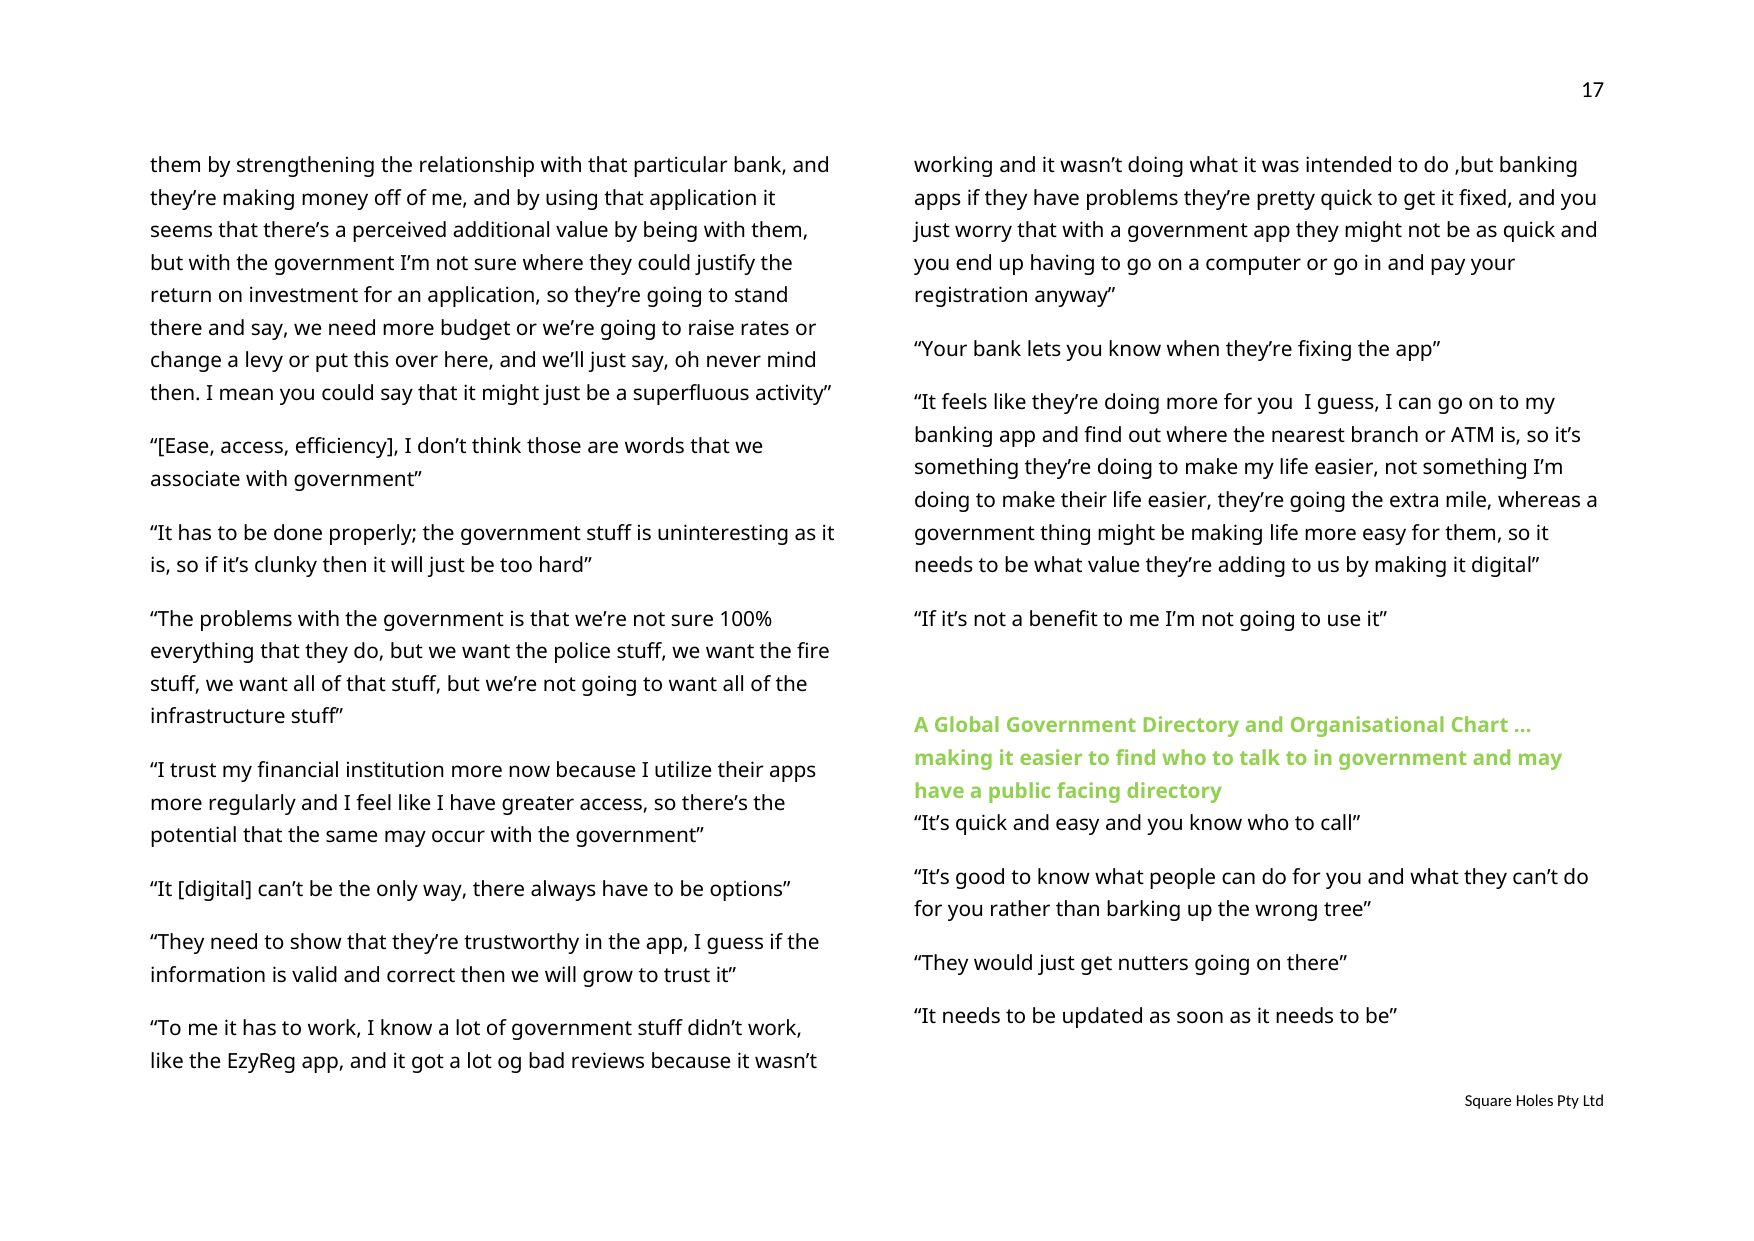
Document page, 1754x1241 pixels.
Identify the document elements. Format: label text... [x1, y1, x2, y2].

text “It feels like they’re doing more for you I guess, I can go on to my banking app and find out where the nearest branch or ATM is, so it’s something they’re doing to make my life easier, not something I’m doing to make their life easier, they’re going the extra mile, whereas a government thing might be making life more easy for them, so it needs to be what value they’re adding to us by making it digital” [914, 387, 1604, 579]
text “It [digital] can’t be the only way, there always have to be options” [150, 874, 840, 902]
text “[Ease, access, efficiency], I don’t think those are words that we associate with government” [150, 432, 840, 493]
text “It has to be done properly; the government stuff is uninteresting as it is, so if it’s clunky then it will just be too hard” [150, 518, 840, 579]
text “They need to show that they’re trustworthy in the app, I guess if the information is valid and correct then we will grow to trust it” [150, 927, 840, 988]
text “If it’s not a benefit to me I’m not going to use it” [914, 604, 1604, 632]
text “To me it has to work, I know a lot of government stuff didn’t work, like the EzyReg app, and it got a lot og bad reviews because it wasn’t [150, 1013, 840, 1074]
text “Your bank lets you know when they’re fixing the app” [914, 334, 1604, 362]
text “They would just get nutters going on there” [914, 948, 1604, 976]
text A Global Government Directory and Organisational Chart …making it easier to find who to talk to in government and may have a public facing directory [914, 711, 1604, 804]
text working and it wasn’t doing what it was intended to do ,but banking apps if they have problems they’re pretty quick to get it fixed, and you just worry that with a government app they might not be as quick and you end up having to go on a computer or go in and pay your registration anyway” [914, 150, 1604, 309]
text “I trust my financial institution more now because I utilize their apps more regularly and I feel like I have greater access, so there’s the potential that the same may occur with the government” [150, 755, 840, 849]
text “The problems with the government is that we’re not sure 100% everything that they do, but we want the police stuff, we want the fire stuff, we want all of that stuff, but we’re not going to want all of the infrastructure stuff” [150, 604, 840, 730]
text “It’s quick and easy and you know who to call” [914, 808, 1604, 837]
text “It’s good to know what people can do for you and what they can’t do for you rather than barking up the wrong tree” [914, 862, 1604, 923]
text “It needs to be updated as soon as it needs to be” [914, 1001, 1604, 1030]
text them by strengthening the relationship with that particular bank, and they’re making money off of me, and by using that application it seems that there’s a perceived additional value by being with them, but with the government I’m not sure where they could justify the return on investment for an application, so they’re going to stand there and say, we need more budget or we’re going to raise rates or change a levy or put this over here, and we’ll just say, oh never mind then. I mean you could say that it might just be a superfluous activity” [150, 150, 840, 407]
